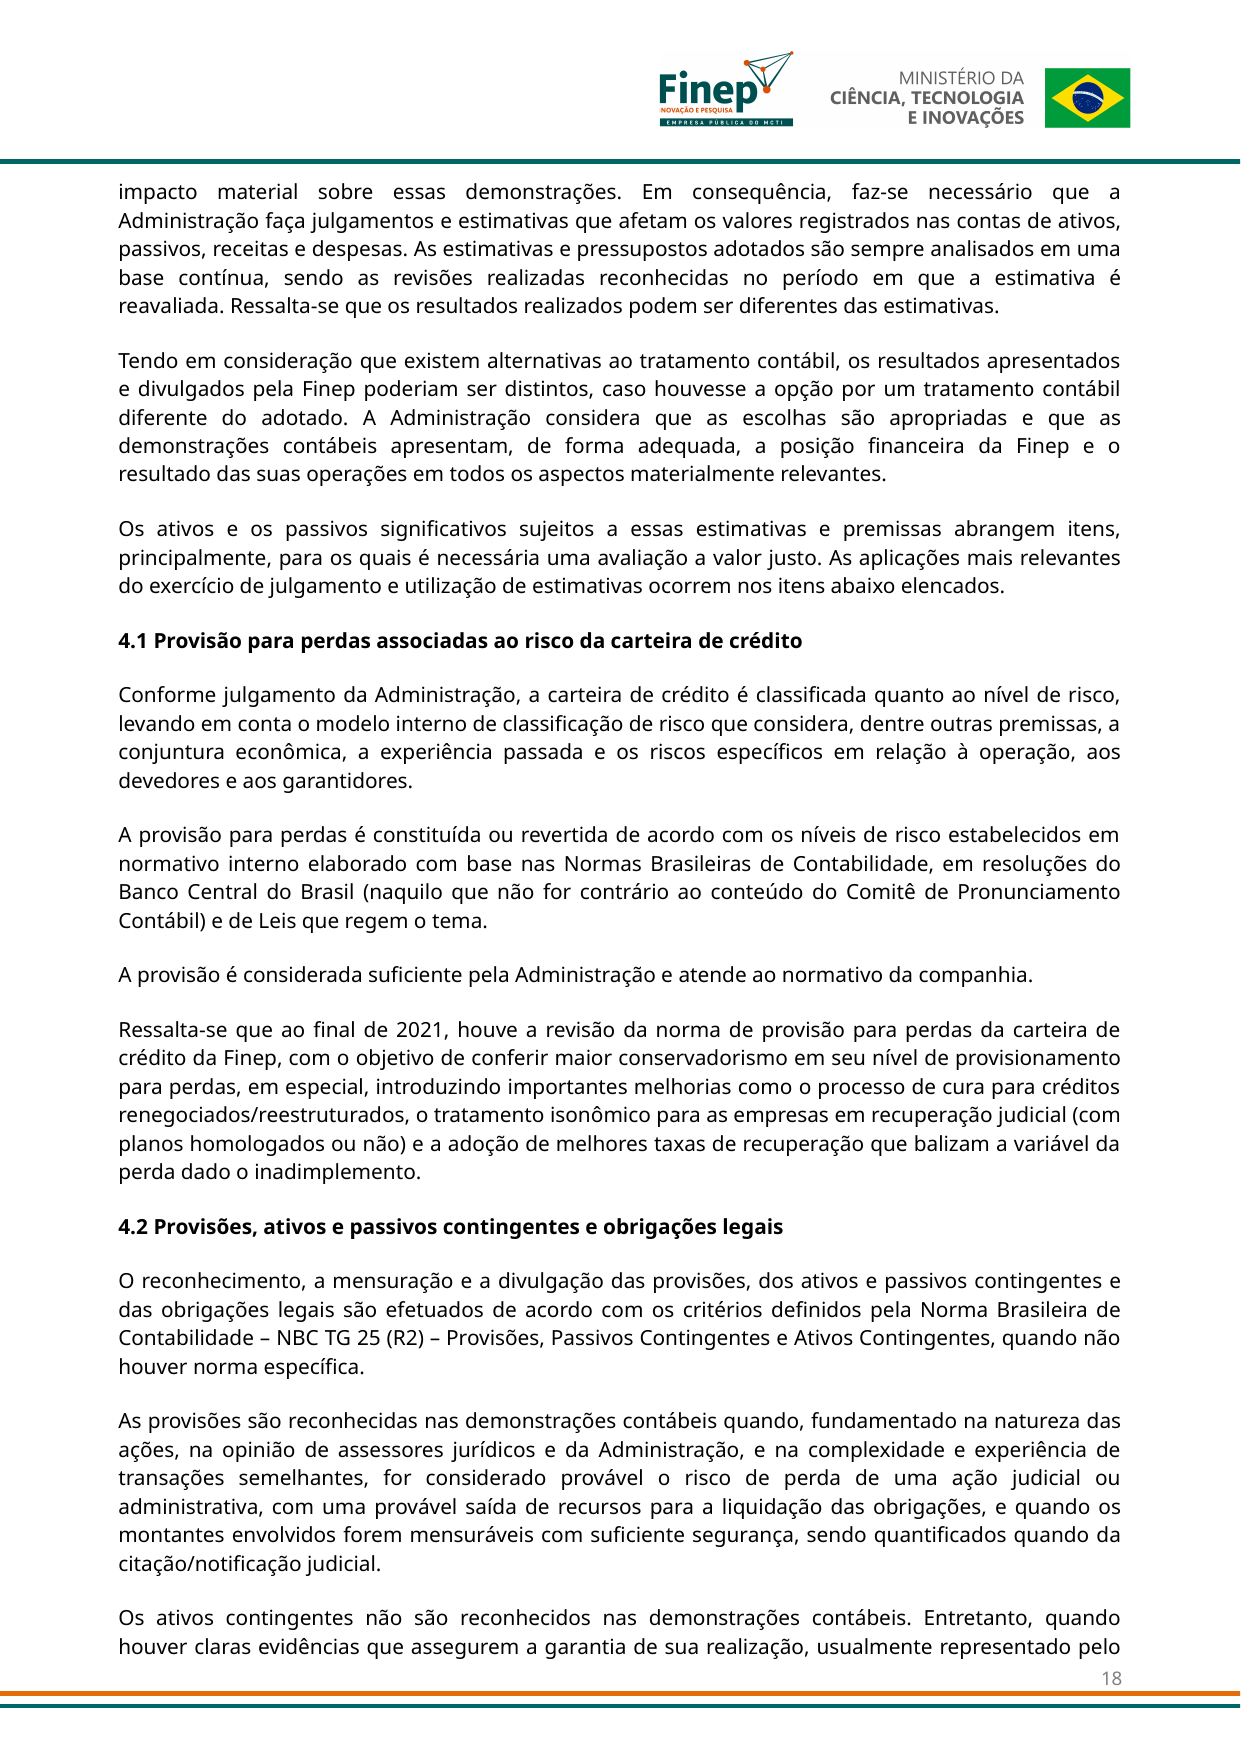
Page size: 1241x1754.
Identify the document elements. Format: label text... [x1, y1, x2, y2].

text Ressalta-se que ao final de 2021, houve a revisão da norma de provisão para perdas da carteira de crédito da Finep, com o objetivo de conferir maior conservadorismo em seu nível de provisionamento para perdas, em especial, introduzindo importantes melhorias como o processo de cura para créditos renegociados/reestruturados, o tratamento isonômico para as empresas em recuperação judicial (com planos homologados ou não) e a adoção de melhores taxas de recuperação que balizam a variável da perda dado o inadimplemento. [118, 1015, 1122, 1186]
text Os ativos e os passivos significativos sujeitos a essas estimativas e premissas abrangem itens, principalmente, para os quais é necessária uma avaliação a valor justo. As aplicações mais relevantes do exercício de julgamento e utilização de estimativas ocorrem nos itens abaixo elencados. [118, 514, 1122, 599]
text A provisão para perdas é constituída ou revertida de acordo com os níveis de risco estabelecidos em normativo interno elaborado com base nas Normas Brasileiras de Contabilidade, em resoluções do Banco Central do Brasil (naquilo que não for contrário ao conteúdo do Comitê de Pronunciamento Contábil) e de Leis que regem o tema. [118, 820, 1122, 934]
text Tendo em consideração que existem alternativas ao tratamento contábil, os resultados apresentados e divulgados pela Finep poderiam ser distintos, caso houvesse a opção por um tratamento contábil diferente do adotado. A Administração considera que as escolhas são apropriadas e que as demonstrações contábeis apresentam, de forma adequada, a posição financeira da Finep e o resultado das suas operações em todos os aspectos materialmente relevantes. [118, 346, 1122, 488]
text Conforme julgamento da Administração, a carteira de crédito é classificada quanto ao nível de risco, levando em conta o modelo interno de classificação de risco que considera, dentre outras premissas, a conjuntura econômica, a experiência passada e os riscos específicos em relação à operação, aos devedores e aos garantidores. [118, 680, 1122, 794]
text 4.2 Provisões, ativos e passivos contingentes e obrigações legais [118, 1212, 1122, 1240]
text 4.1 Provisão para perdas associadas ao risco da carteira de crédito [118, 626, 1122, 654]
text A provisão é considerada suficiente pela Administração e atende ao normativo da companhia. [118, 960, 1122, 989]
text O reconhecimento, a mensuração e a divulgação das provisões, dos ativos e passivos contingentes e das obrigações legais são efetuados de acordo com os critérios definidos pela Norma Brasileira de Contabilidade – NBC TG 25 (R2) – Provisões, Passivos Contingentes e Ativos Contingentes, quando não houver norma específica. [118, 1267, 1122, 1380]
text impacto material sobre essas demonstrações. Em consequência, faz-se necessário que a Administração faça julgamentos e estimativas que afetam os valores registrados nas contas de ativos, passivos, receitas e despesas. As estimativas e pressupostos adotados são sempre analisados em uma base contínua, sendo as revisões realizadas reconhecidas no período em que a estimativa é reavaliada. Ressalta-se que os resultados realizados podem ser diferentes das estimativas. [118, 177, 1122, 319]
text As provisões são reconhecidas nas demonstrações contábeis quando, fundamentado na natureza das ações, na opinião de assessores jurídicos e da Administração, e na complexidade e experiência de transações semelhantes, for considerado provável o risco de perda de uma ação judicial ou administrativa, com uma provável saída de recursos para a liquidação das obrigações, e quando os montantes envolvidos forem mensuráveis com suficiente segurança, sendo quantificados quando da citação/notificação judicial. [118, 1407, 1122, 1577]
picture [659, 51, 1131, 128]
text Os ativos contingentes não são reconhecidos nas demonstrações contábeis. Entretanto, quando houver claras evidências que assegurem a garantia de sua realização, usualmente representado pelo [118, 1603, 1122, 1660]
